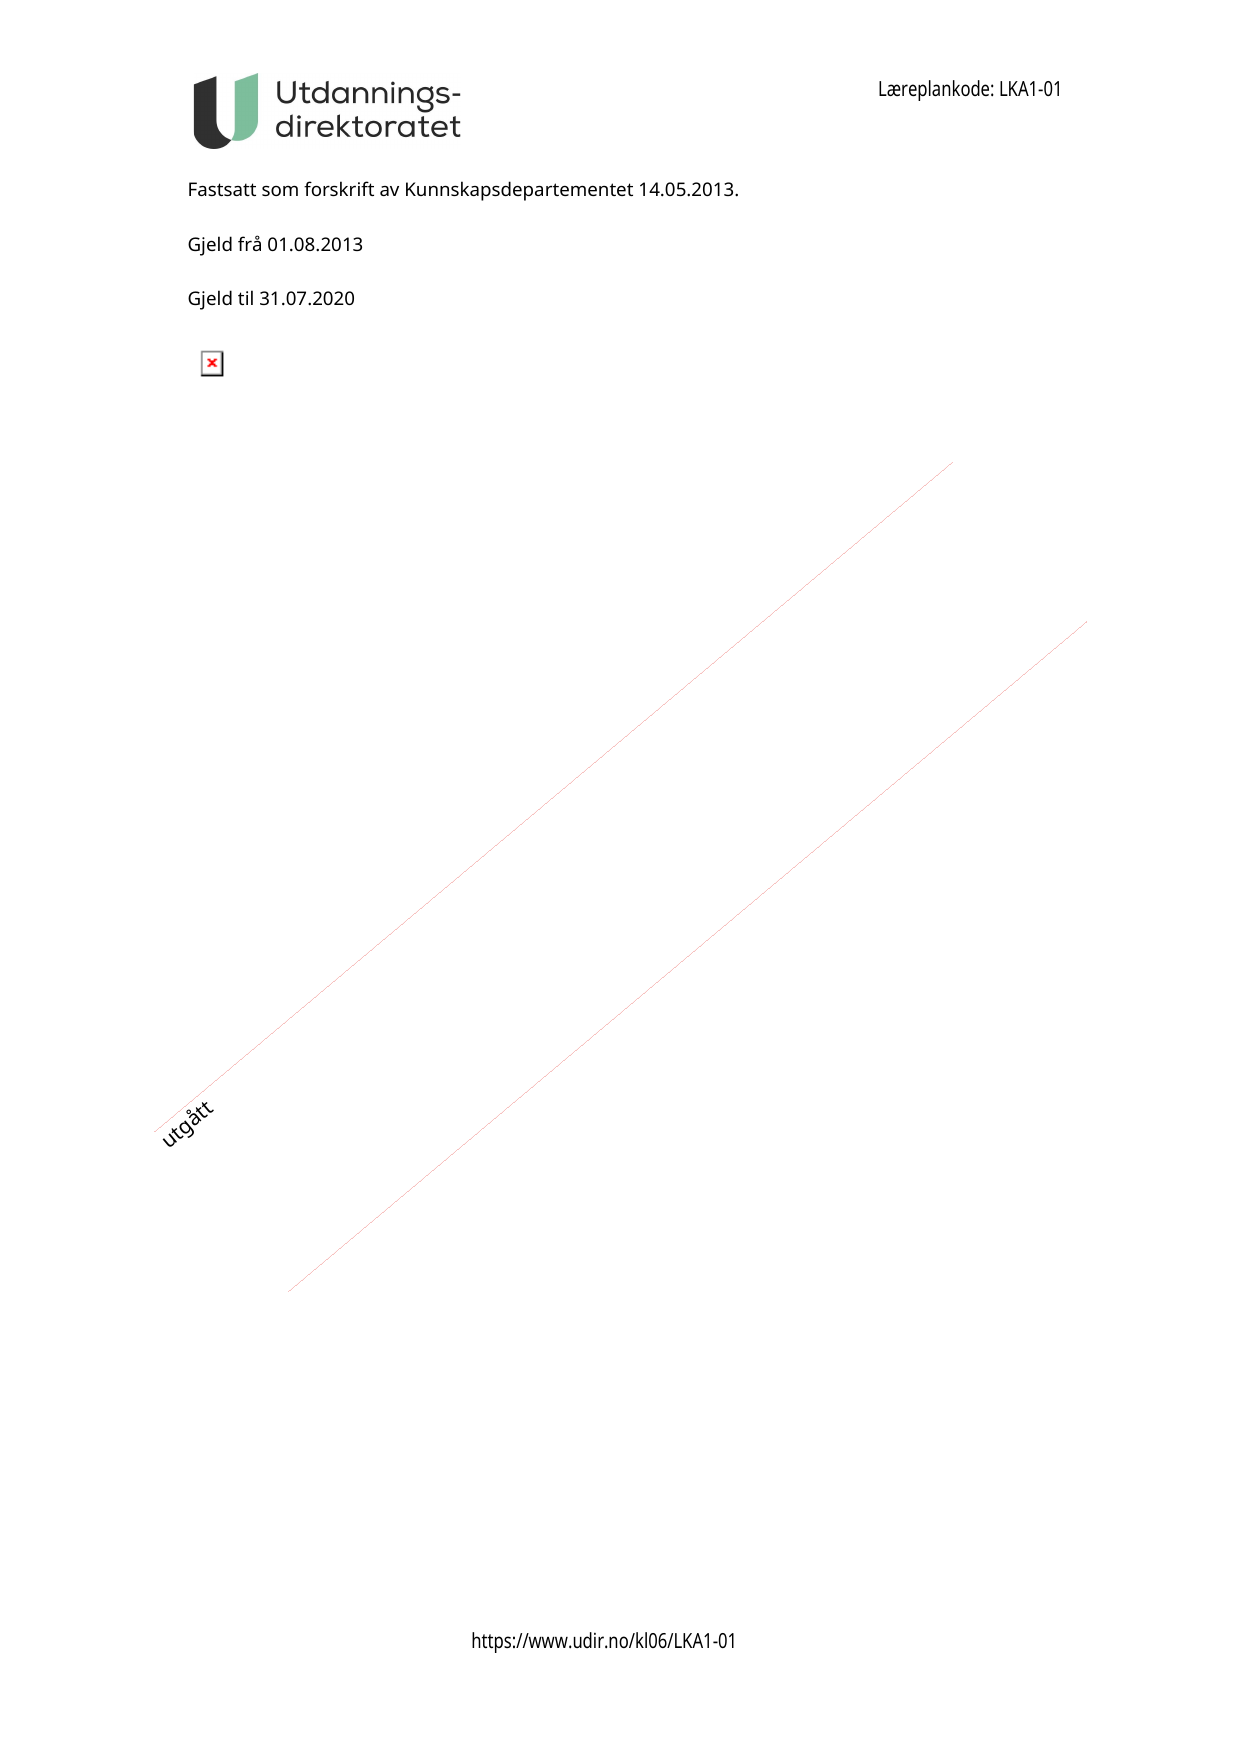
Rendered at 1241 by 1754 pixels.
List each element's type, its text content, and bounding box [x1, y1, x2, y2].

text Gjeld frå 01.08.2013 [368, 231, 1053, 257]
text Gjeld til 31.07.2020 [360, 286, 1053, 311]
text Fastsatt som forskrift av Kunnskapsdepartementet 14.05.2013. [739, 176, 1053, 202]
picture [193, 73, 461, 149]
picture [187, 340, 238, 391]
